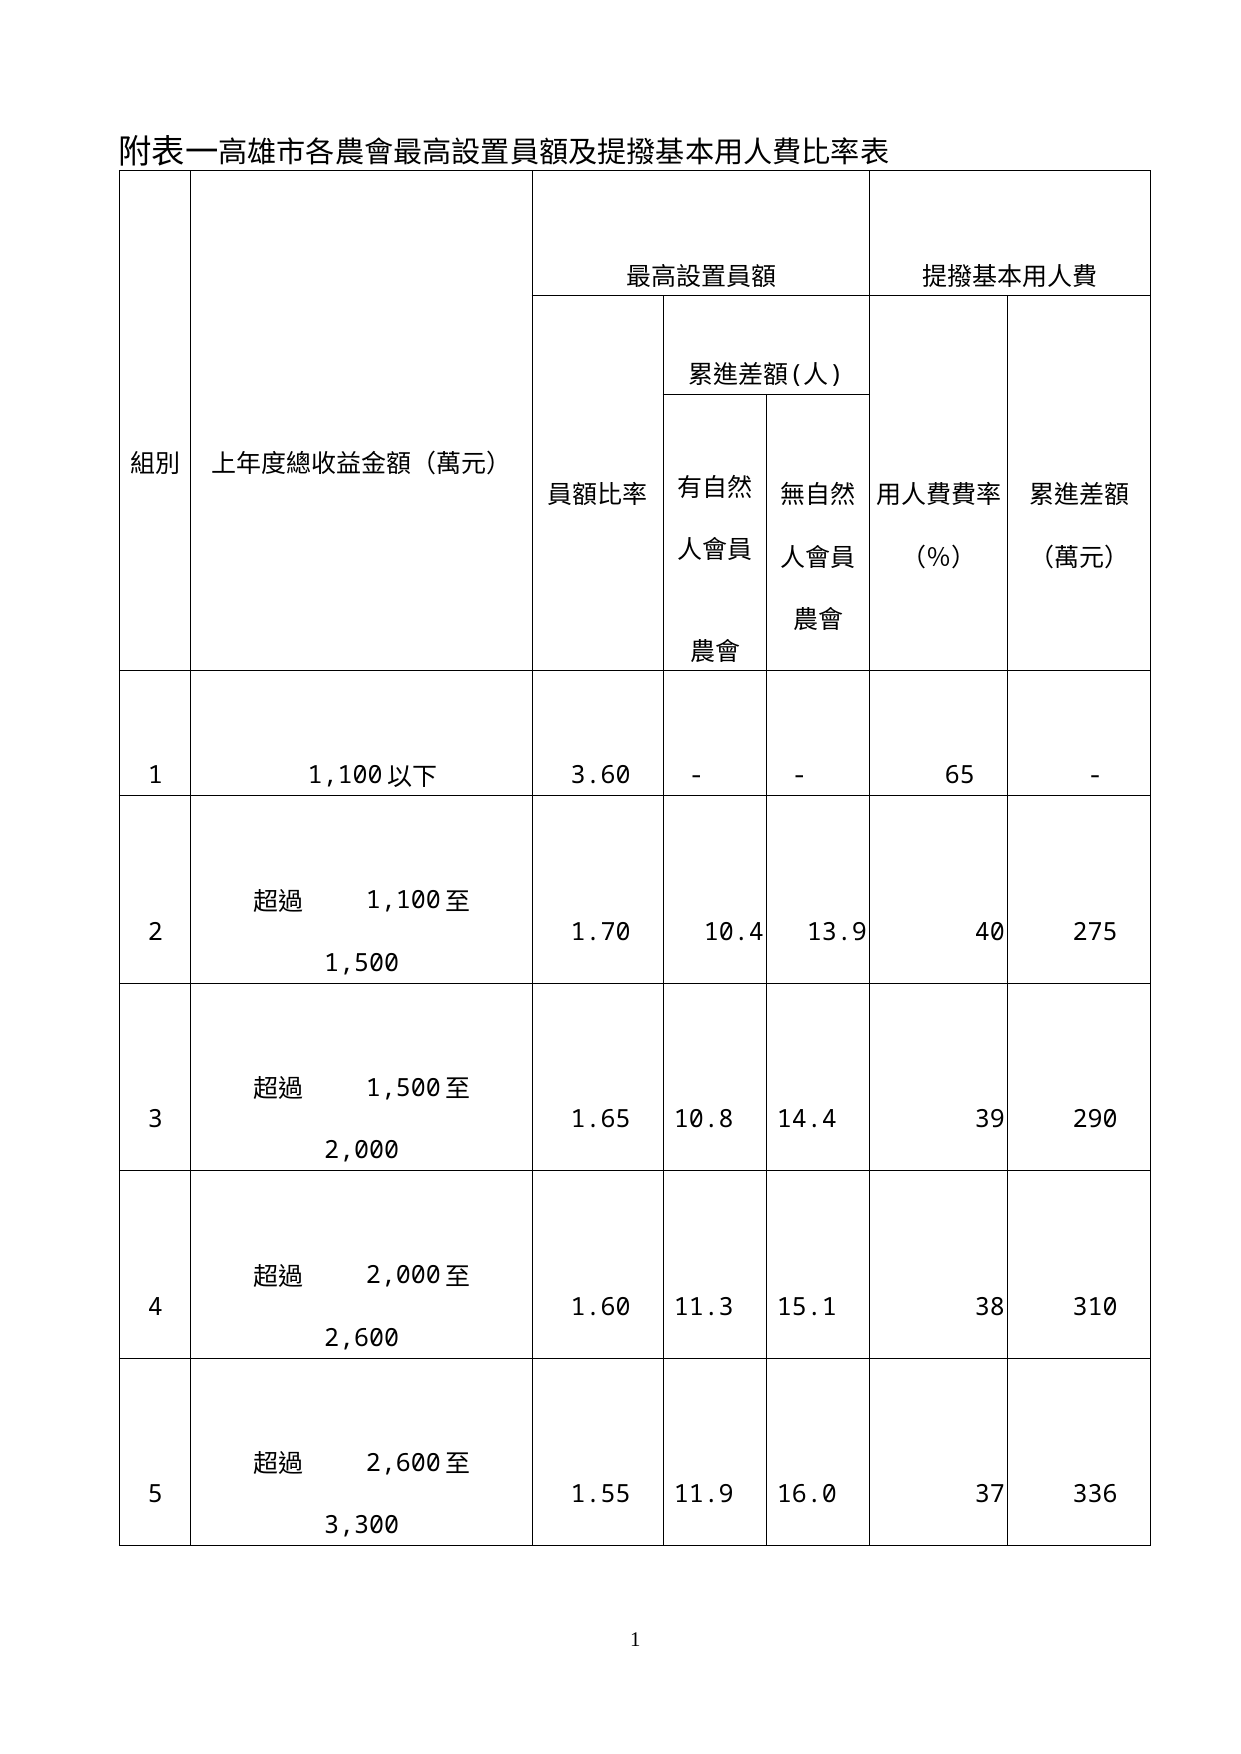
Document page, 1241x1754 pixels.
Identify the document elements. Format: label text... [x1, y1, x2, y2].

table_header 上年度總收益金額（萬元） [191, 171, 532, 670]
table_cell 2 [120, 796, 190, 983]
table_cell 3 [120, 984, 190, 1170]
table_cell 3.60 [533, 671, 663, 795]
table_cell 有自然人會員 農會 [664, 395, 766, 670]
table_cell 16.0 [767, 1359, 869, 1545]
table_cell 1,100以下 [191, 671, 532, 795]
table_cell 11.3 [664, 1171, 766, 1358]
table_cell 1 [120, 671, 190, 795]
table_cell 275 [1008, 796, 1150, 983]
table_cell 14.4 [767, 984, 869, 1170]
table_cell 累進差額 （萬元） [1008, 296, 1150, 670]
table_cell 無自然人會員 農會 [767, 395, 869, 670]
table_cell - [767, 671, 869, 795]
table_cell 11.9 [664, 1359, 766, 1545]
table_cell 38 [870, 1171, 1007, 1358]
table_cell 336 [1008, 1359, 1150, 1545]
table_cell 37 [870, 1359, 1007, 1545]
table_cell - [664, 671, 766, 795]
table_cell 超過 2,600至 3,300 [191, 1359, 532, 1545]
table_cell 員額比率 [533, 296, 663, 670]
table_cell 10.8 [664, 984, 766, 1170]
table_cell 13.9 [767, 796, 869, 983]
table_cell 290 [1008, 984, 1150, 1170]
table_cell 1.55 [533, 1359, 663, 1545]
table_cell 310 [1008, 1171, 1150, 1358]
table_cell 15.1 [767, 1171, 869, 1358]
table_cell 超過 1,100至 1,500 [191, 796, 532, 983]
table_cell 超過 2,000至 2,600 [191, 1171, 532, 1358]
table_header 最高設置員額 [533, 171, 869, 295]
table_header 組別 [120, 171, 190, 670]
table_cell 65 [870, 671, 1007, 795]
table_cell 1.60 [533, 1171, 663, 1358]
table_header 提撥基本用人費 [870, 171, 1150, 295]
table_cell 1.65 [533, 984, 663, 1170]
table_cell 5 [120, 1359, 190, 1545]
table_cell 超過 1,500至 2,000 [191, 984, 532, 1170]
table_cell 39 [870, 984, 1007, 1170]
table_cell 40 [870, 796, 1007, 983]
table_cell - [1008, 671, 1150, 795]
table_cell 10.4 [664, 796, 766, 983]
table_cell 4 [120, 1171, 190, 1358]
table_cell 用人費費率 （％） [870, 296, 1007, 670]
text 附表一高雄市各農會最高設置員額及提撥基本用人費比率表 [118, 108, 1152, 170]
table_cell 1.70 [533, 796, 663, 983]
table_cell 累進差額(人) [664, 296, 869, 394]
